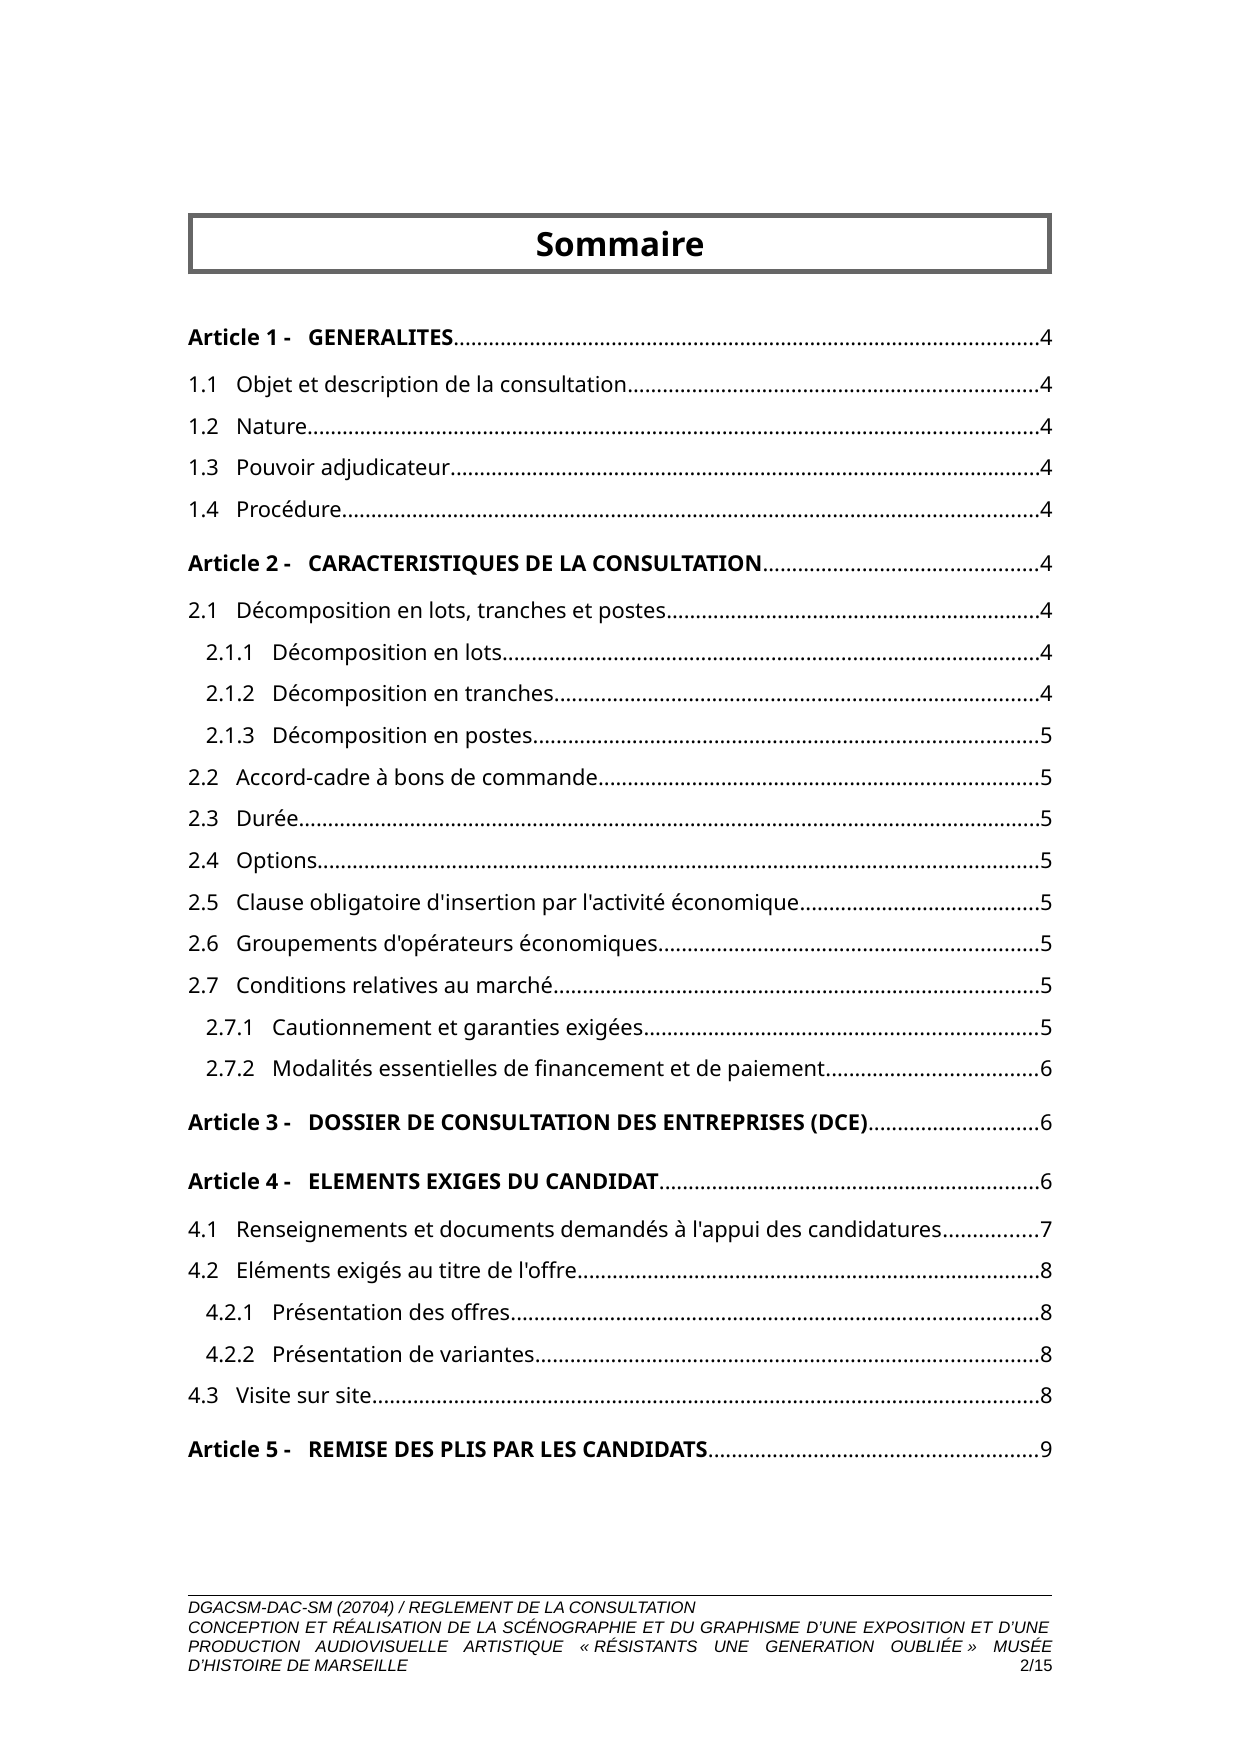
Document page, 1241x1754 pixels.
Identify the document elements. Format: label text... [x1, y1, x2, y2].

text 4.2.2 Présentation de variantes 8 [206, 1338, 1052, 1368]
text 2.7.1 Cautionnement et garanties exigées 5 [206, 1012, 1052, 1041]
text 1.2 Nature 4 [188, 411, 1052, 441]
text 2.2 Accord-cadre à bons de commande 5 [188, 762, 1052, 791]
text Article 1 - GENERALITES 4 [188, 322, 1052, 351]
text 2.7.2 Modalités essentielles de financement et de paiement 6 [206, 1053, 1052, 1083]
text 2.3 Durée 5 [188, 803, 1052, 833]
text 4.3 Visite sur site 8 [188, 1380, 1052, 1410]
text 2.5 Clause obligatoire d'insertion par l'activité économique 5 [188, 887, 1052, 916]
text 2.1.1 Décomposition en lots 4 [206, 637, 1052, 666]
text 4.2.1 Présentation des offres 8 [206, 1297, 1052, 1327]
text 2.1 Décomposition en lots, tranches et postes 4 [188, 595, 1052, 625]
text 4.1 Renseignements et documents demandés à l'appui des candidatures 7 [188, 1213, 1052, 1243]
text 2.4 Options 5 [188, 845, 1052, 875]
text 2.1.2 Décomposition en tranches 4 [206, 678, 1052, 708]
text 4.2 Eléments exigés au titre de l'offre 8 [188, 1255, 1052, 1285]
text 1.3 Pouvoir adjudicateur 4 [188, 452, 1052, 482]
text 1.1 Objet et description de la consultation 4 [188, 369, 1052, 399]
text 2.7 Conditions relatives au marché 5 [188, 970, 1052, 1000]
text Article 2 - CARACTERISTIQUES DE LA CONSULTATION 4 [188, 547, 1052, 577]
text 2.6 Groupements d'opérateurs économiques 5 [188, 928, 1052, 958]
text 2.1.3 Décomposition en postes 5 [206, 720, 1052, 750]
subtitle Sommaire [193, 218, 1047, 269]
text Article 5 - REMISE DES PLIS PAR LES CANDIDATS 9 [188, 1434, 1052, 1463]
text Article 3 - DOSSIER DE CONSULTATION DES ENTREPRISES (DCE) 6 [188, 1107, 1052, 1137]
text Article 4 - ELEMENTS EXIGES DU CANDIDAT 6 [188, 1166, 1052, 1196]
text 1.4 Procédure 4 [188, 494, 1052, 524]
